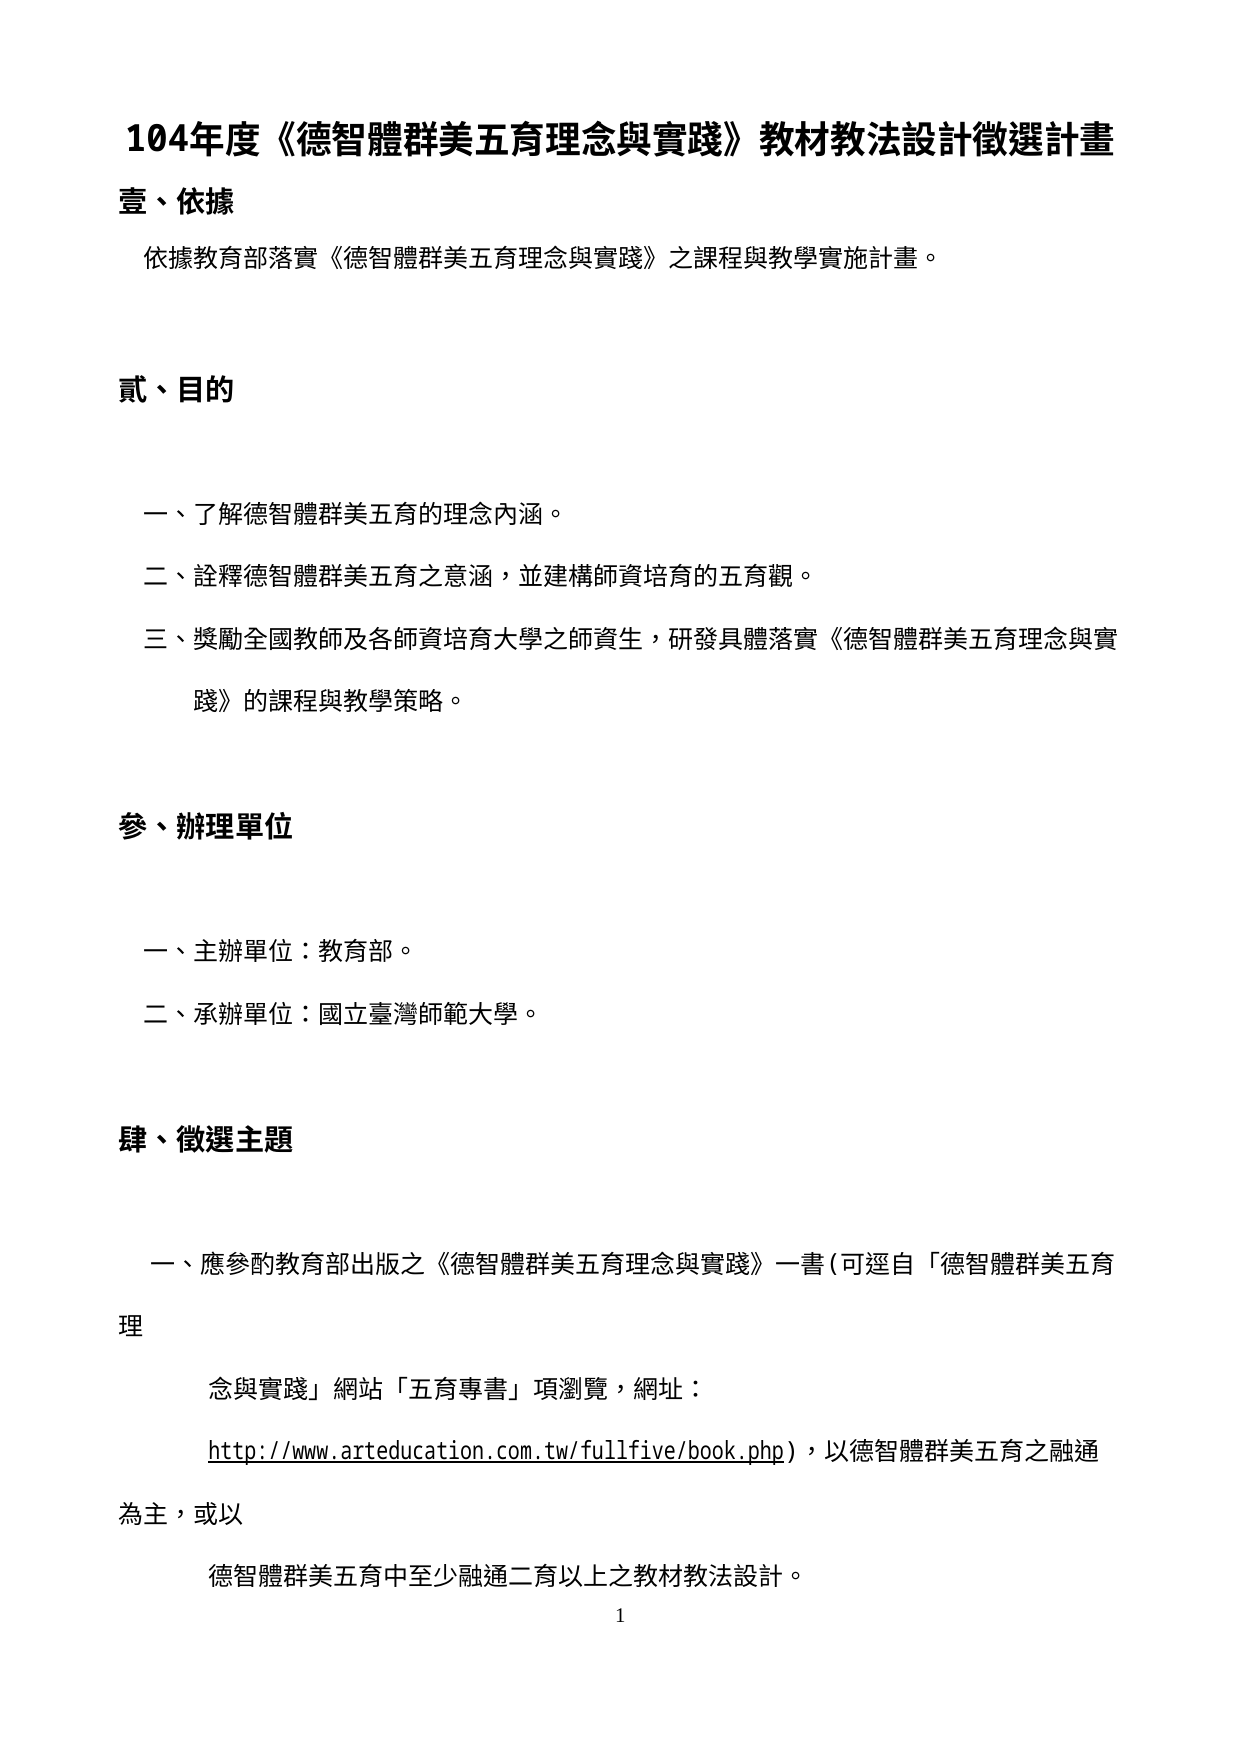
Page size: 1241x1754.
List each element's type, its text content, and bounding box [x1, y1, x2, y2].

text 一、應參酌教育部出版之《德智體群美五育理念與實踐》一書(可逕自「德智體群美五育理 [118, 1221, 1122, 1346]
text 依據教育部落實《德智體群美五育理念與實踐》之課程與教學實施計畫。 [118, 221, 1122, 279]
text 三、獎勵全國教師及各師資培育大學之師資生，研發具體落實《德智體群美五育理念與實踐》的課程與教學策略。 [143, 596, 1122, 721]
text 104年度《德智體群美五育理念與實踐》教材教法設計徵選計畫 [118, 96, 1122, 158]
text 貳、目的 [118, 346, 1122, 408]
text 二、詮釋德智體群美五育之意涵，並建構師資培育的五育觀。 [118, 533, 1122, 596]
text 德智體群美五育中至少融通二育以上之教材教法設計。 [118, 1533, 1122, 1596]
text http://www.arteducation.com.tw/fullfive/book.php)，以德智體群美五育之融通為主，或以 [118, 1408, 1122, 1533]
text 肆、徵選主題 [118, 1096, 1122, 1158]
text 念與實踐」網站「五育專書」項瀏覽，網址： [118, 1346, 1122, 1408]
text 參、辦理單位 [118, 783, 1122, 846]
text 一、主辦單位：教育部。 [118, 908, 1122, 971]
text 二、承辦單位：國立臺灣師範大學。 [118, 971, 1122, 1033]
text 壹、依據 [118, 158, 1122, 221]
text 一、了解德智體群美五育的理念內涵。 [118, 471, 1122, 533]
